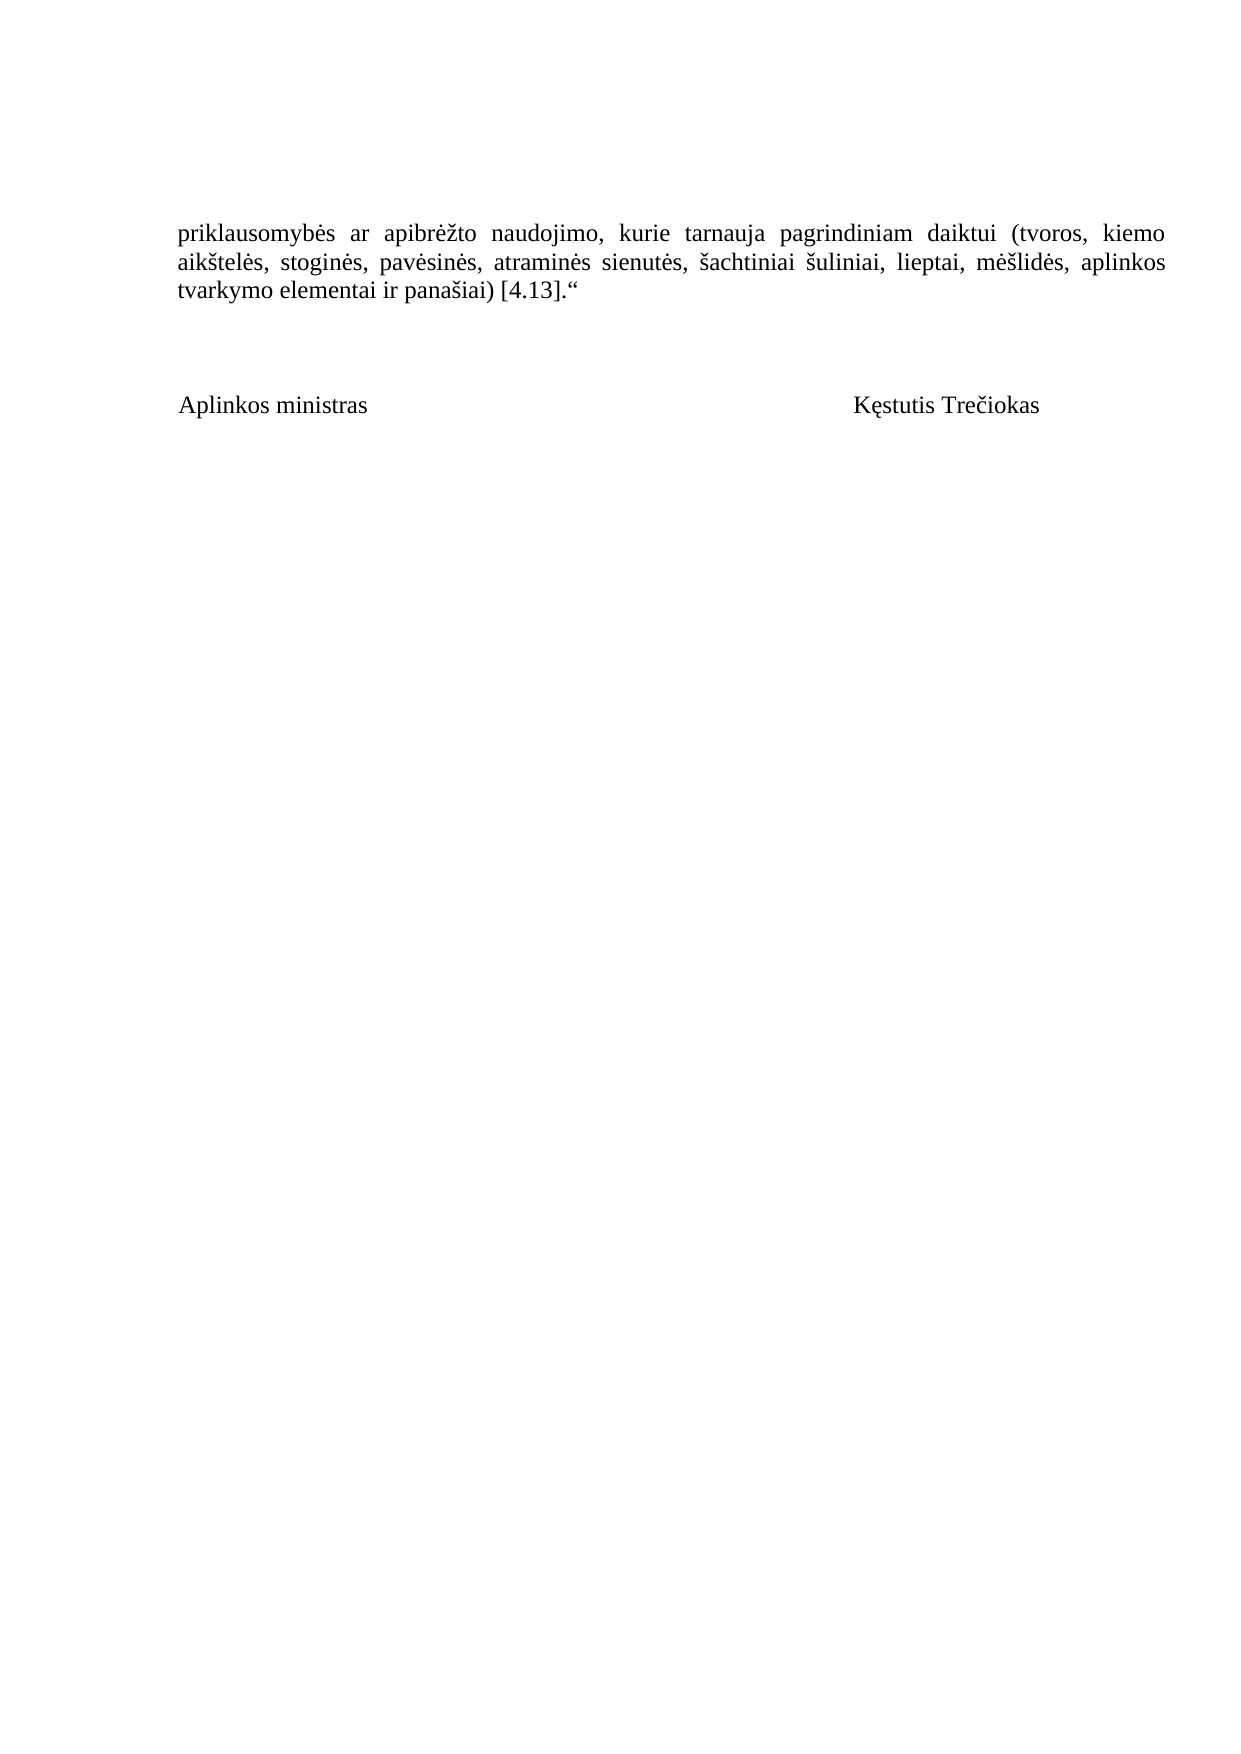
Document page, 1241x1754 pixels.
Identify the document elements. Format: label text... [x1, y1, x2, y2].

text Aplinkos ministras Kęstutis Trečiokas [178, 391, 1163, 419]
text priklausomybės ar apibrėžto naudojimo, kurie tarnauja pagrindiniam daiktui (tvoros, kiemo aikštelės, stoginės, pavėsinės, atraminės sienutės, šachtiniai šuliniai, lieptai, mėšlidės, aplinkos tvarkymo elementai ir panašiai) [4.13].“ [177, 218, 1166, 304]
